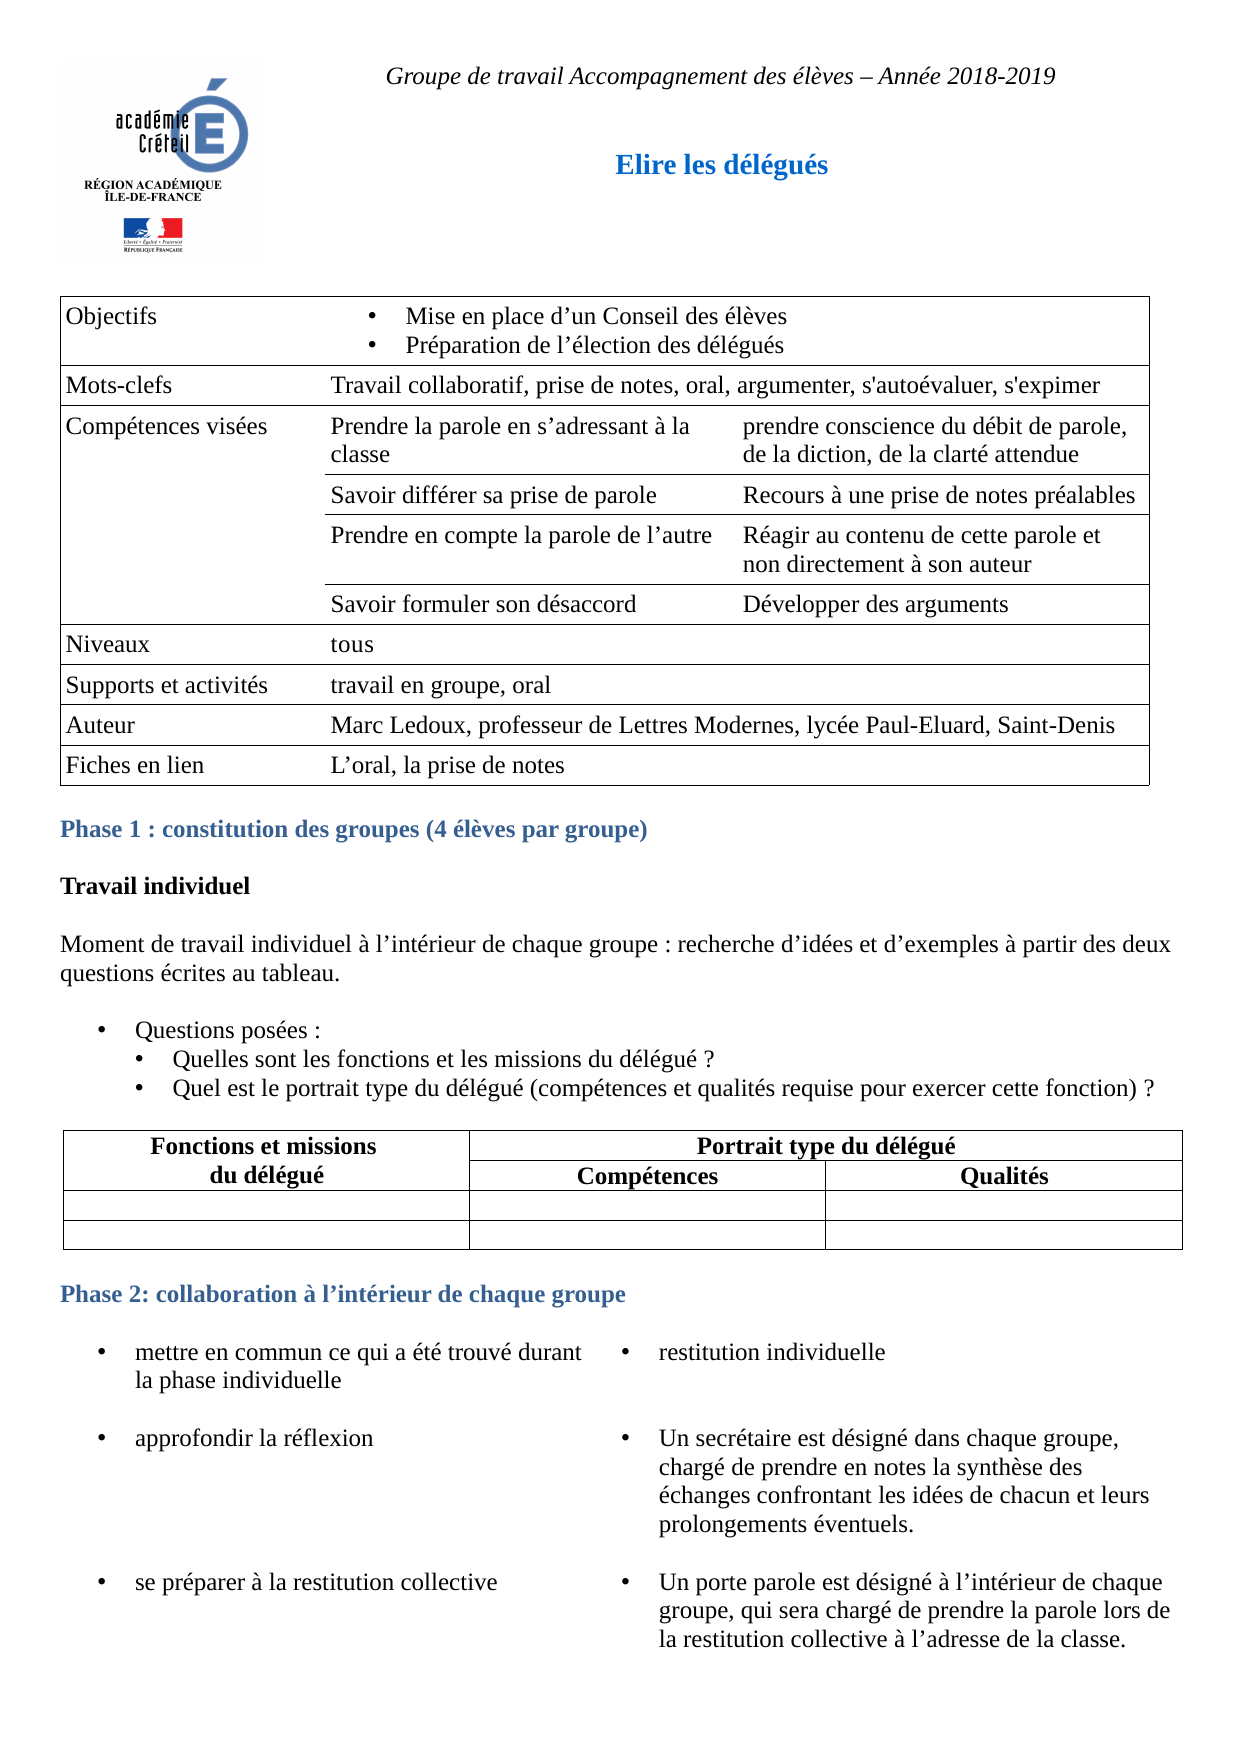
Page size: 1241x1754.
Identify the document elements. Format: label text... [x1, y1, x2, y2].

table_cell Développer des arguments [737, 585, 1149, 624]
table_header Portrait type du délégué [470, 1131, 1182, 1160]
table_cell Marc Ledoux, professeur de Lettres Modernes, lycée Paul-Eluard, Saint-Denis [325, 705, 1149, 745]
table_cell [470, 1221, 825, 1249]
table_cell [826, 1191, 1182, 1219]
table_cell travail en groupe, oral [325, 665, 1149, 704]
table_cell [64, 1191, 469, 1219]
table_cell [470, 1191, 825, 1219]
table_cell Qualités [826, 1161, 1182, 1190]
table_cell prendre conscience du débit de parole, de la diction, de la clarté attendue [737, 406, 1149, 474]
table_cell Compétences [470, 1161, 825, 1190]
table_header Mise en place d’un Conseil des élèves Préparation de l’élection des délégués [325, 297, 1149, 365]
table_cell tous [325, 625, 1149, 664]
text Moment de travail individuel à l’intérieur de chaque groupe : recherche d’idées et d’exemples à partir des deux questions écrites au tableau. [60, 929, 1179, 986]
list Quel est le portrait type du délégué (compétences et qualités requise pour exercer cette fonction) ? [135, 1073, 1179, 1101]
table_cell Niveaux [61, 625, 324, 664]
table_cell Savoir différer sa prise de parole [325, 475, 737, 514]
table_cell L’oral, la prise de notes [325, 746, 1149, 785]
subtitle Phase 2: collaboration à l’intérieur de chaque groupe [60, 1279, 1179, 1308]
table_cell Auteur [61, 705, 324, 745]
table_cell Compétences visées [61, 406, 324, 624]
text Elire les délégués [264, 147, 1179, 181]
table_cell Supports et activités [61, 665, 324, 704]
table_cell [64, 1221, 469, 1249]
table_header Objectifs [61, 297, 324, 365]
table_header Fonctions et missions du délégué [64, 1131, 469, 1190]
subtitle Phase 1 : constitution des groupes (4 élèves par groupe) [60, 814, 1179, 843]
table_cell Travail collaboratif, prise de notes, oral, argumenter, s'autoévaluer, s'expimer [325, 366, 1149, 405]
text Travail individuel [60, 871, 1179, 900]
table_cell Recours à une prise de notes préalables [737, 475, 1149, 514]
picture [59, 60, 264, 267]
table_cell Réagir au contenu de cette parole et non directement à son auteur [737, 515, 1149, 583]
list Questions posées : [97, 1015, 1179, 1044]
table_cell Savoir formuler son désaccord [325, 585, 737, 624]
table_cell Prendre en compte la parole de l’autre [325, 515, 737, 583]
table_cell Prendre la parole en s’adressant à la classe [325, 406, 737, 474]
table_cell Mots-clefs [61, 366, 324, 405]
table_header mettre en commun ce qui a été trouvé durant la phase individuelle approfondir la réflexion se préparer à la restitution collective [60, 1337, 584, 1653]
text Groupe de travail Accompagnement des élèves – Année 2018-2019 [264, 61, 1179, 89]
table_cell [826, 1221, 1182, 1249]
table_header restitution individuelle Un secrétaire est désigné dans chaque groupe, chargé de prendre en notes la synthèse des échanges confrontant les idées de chacun et leurs prolongements éventuels. Un porte parole est désigné à l’intérieur de chaque groupe, qui sera chargé de prendre la parole lors de la restitution collective à l’adresse de la classe. [584, 1337, 1179, 1653]
list Quelles sont les fonctions et les missions du délégué ? [135, 1044, 1179, 1073]
table_cell Fiches en lien [61, 746, 324, 785]
